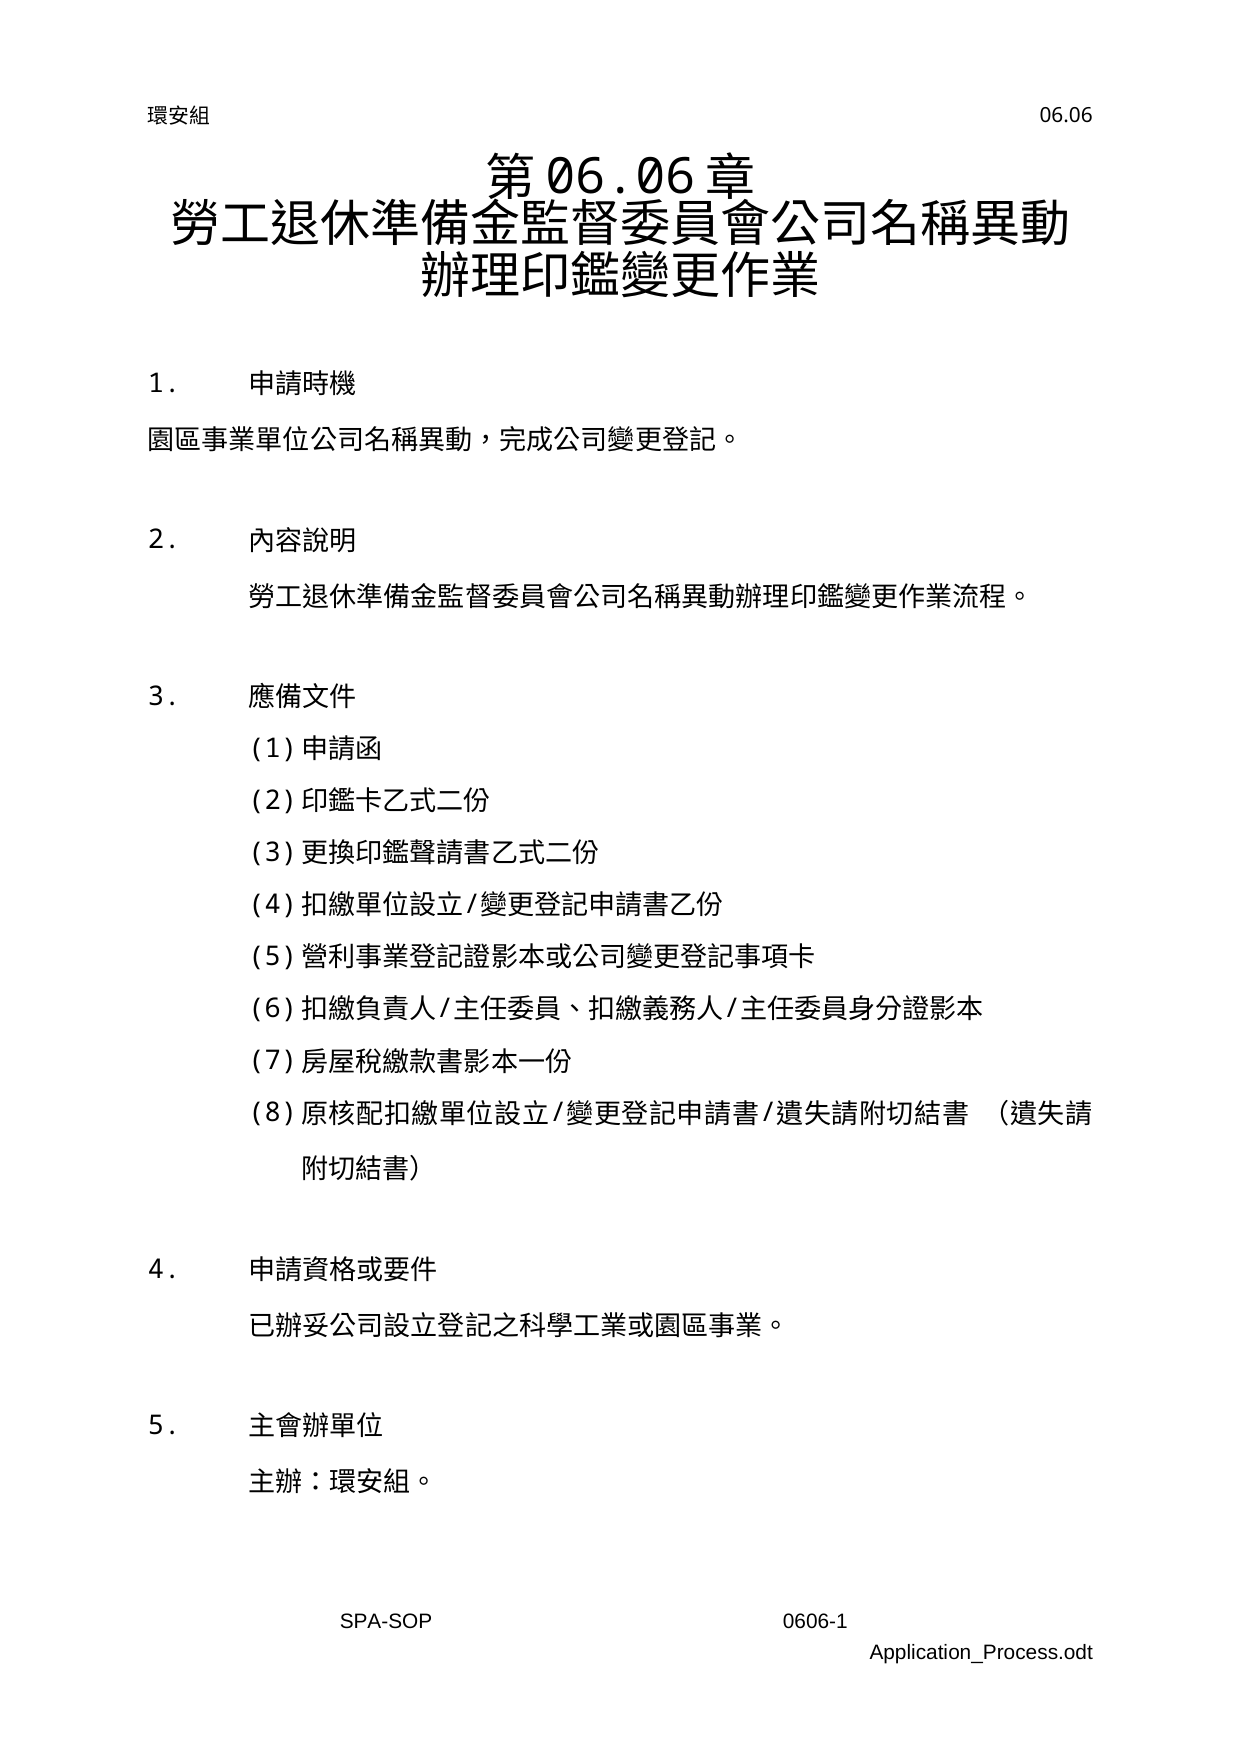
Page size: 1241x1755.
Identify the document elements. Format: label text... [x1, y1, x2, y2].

text 勞工退休準備金監督委員會公司名稱異動辦理印鑑變更作業 [148, 200, 1093, 304]
text (4) 扣繳單位設立/變更登記申請書乙份 [248, 877, 1093, 929]
text (6) 扣繳負責人/主任委員、扣繳義務人/主任委員身分證影本 [248, 981, 1093, 1033]
text (5) 營利事業登記證影本或公司變更登記事項卡 [248, 929, 1093, 981]
text (1) 申請函 [248, 721, 1093, 773]
text 勞工退休準備金監督委員會公司名稱異動辦理印鑑變更作業流程。 [248, 564, 1093, 616]
text (8) 原核配扣繳單位設立/變更登記申請書/遺失請附切結書 （遺失請附切結書） [248, 1085, 1093, 1189]
text 第06.06章 [148, 148, 1093, 200]
text 5. 主會辦單位 [148, 1398, 1093, 1450]
text (7) 房屋稅繳款書影本一份 [248, 1033, 1093, 1085]
text 1. 申請時機 [148, 356, 1093, 408]
text 4. 申請資格或要件 [148, 1241, 1093, 1293]
text 3. 應備文件 [148, 668, 1093, 721]
text (2) 印鑑卡乙式二份 [248, 773, 1093, 825]
text 園區事業單位公司名稱異動，完成公司變更登記。 [147, 408, 1093, 460]
text 主辦：環安組。 [248, 1450, 1093, 1502]
text 已辦妥公司設立登記之科學工業或園區事業。 [248, 1293, 1093, 1346]
text 2. 內容說明 [148, 512, 1093, 564]
text (3) 更換印鑑聲請書乙式二份 [248, 825, 1093, 877]
